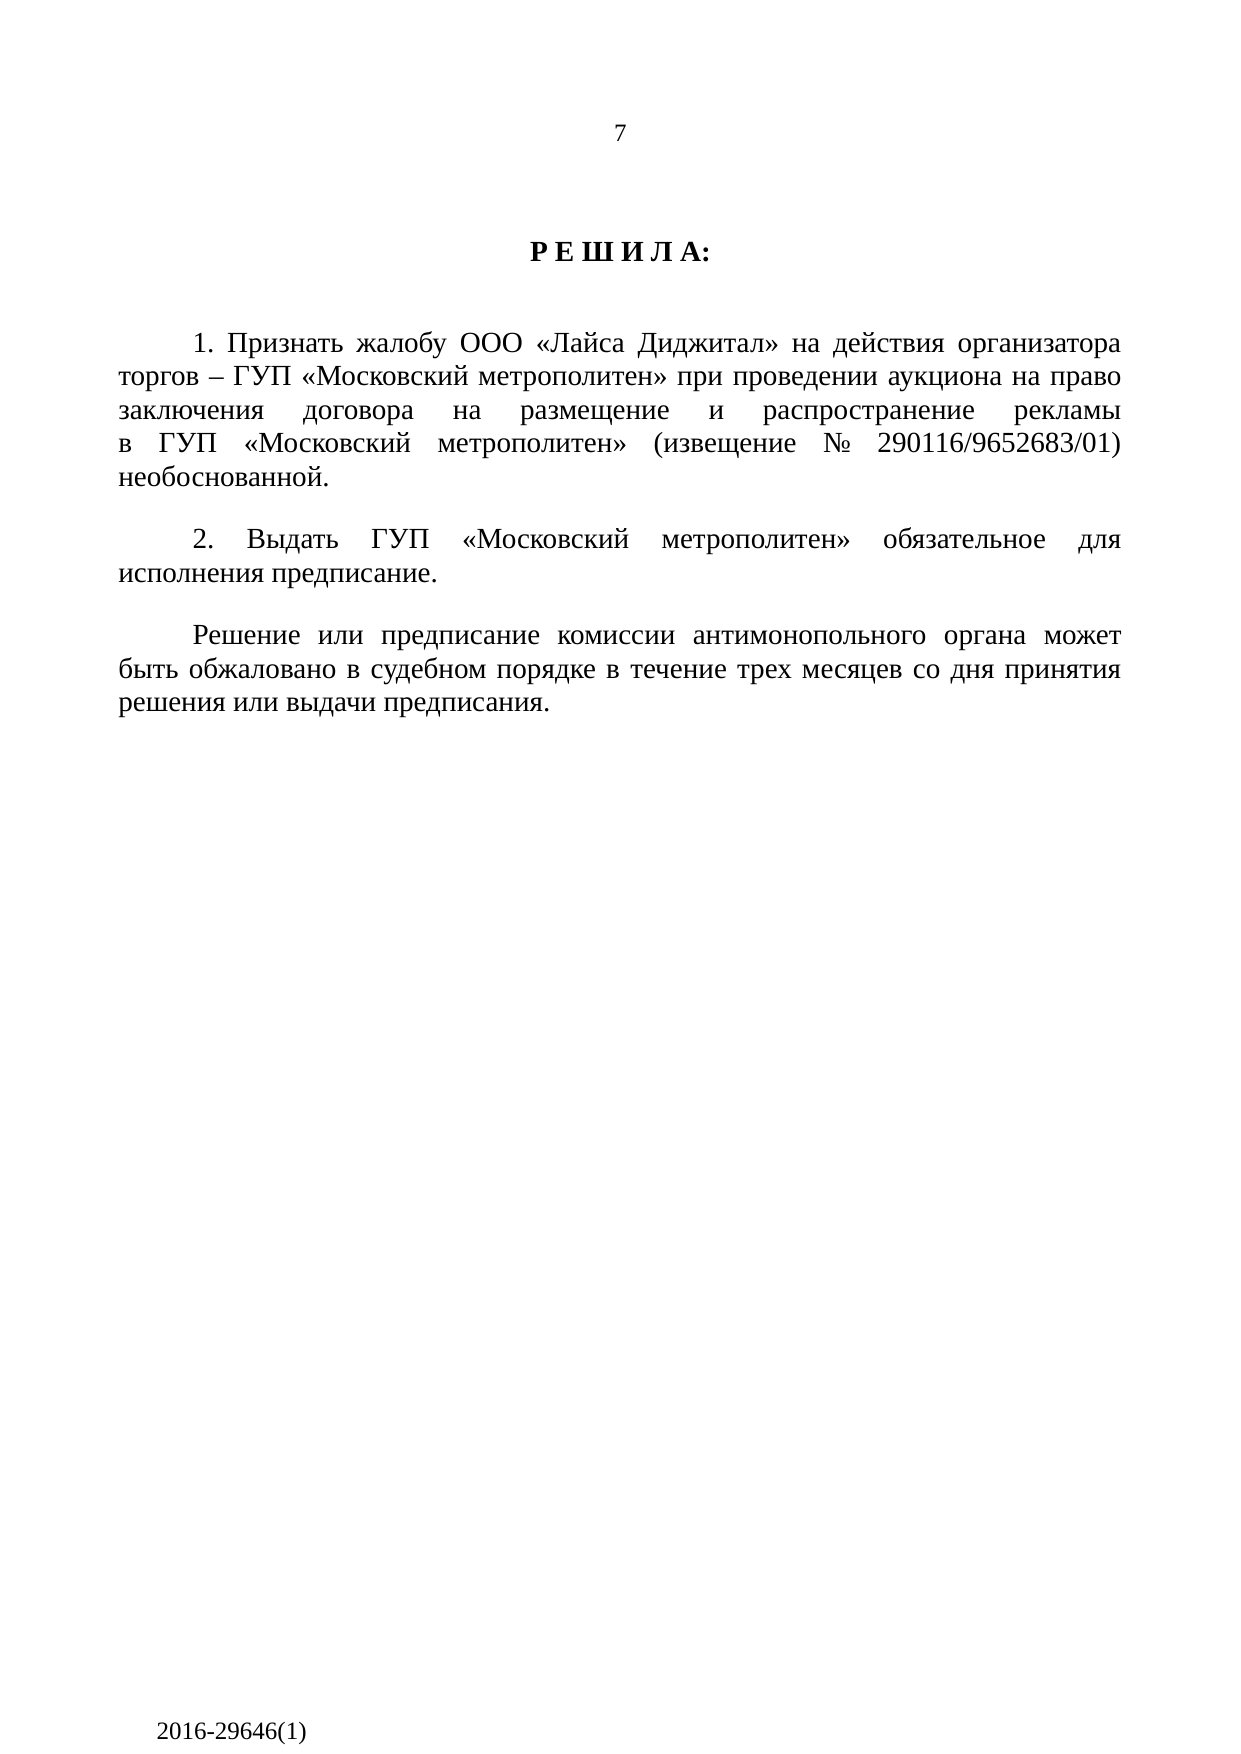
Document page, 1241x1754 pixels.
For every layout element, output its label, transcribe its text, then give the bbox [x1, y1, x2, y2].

text 1. Признать жалобу ООО «Лайса Диджитал» на действия организатора торгов – ГУП «Московский метрополитен» при проведении аукциона на право заключения договора на размещение и распространение рекламы в ГУП «Московский метрополитен» (извещение № 290116/9652683/01) необоснованной. [118, 325, 1122, 493]
text Р Е Ш И Л А: [118, 234, 1122, 267]
text 2. Выдать ГУП «Московский метрополитен» обязательное для исполнения предписание. [118, 521, 1122, 588]
text Решение или предписание комиссии антимонопольного органа может быть обжаловано в судебном порядке в течение трех месяцев со дня принятия решения или выдачи предписания. [118, 617, 1122, 718]
